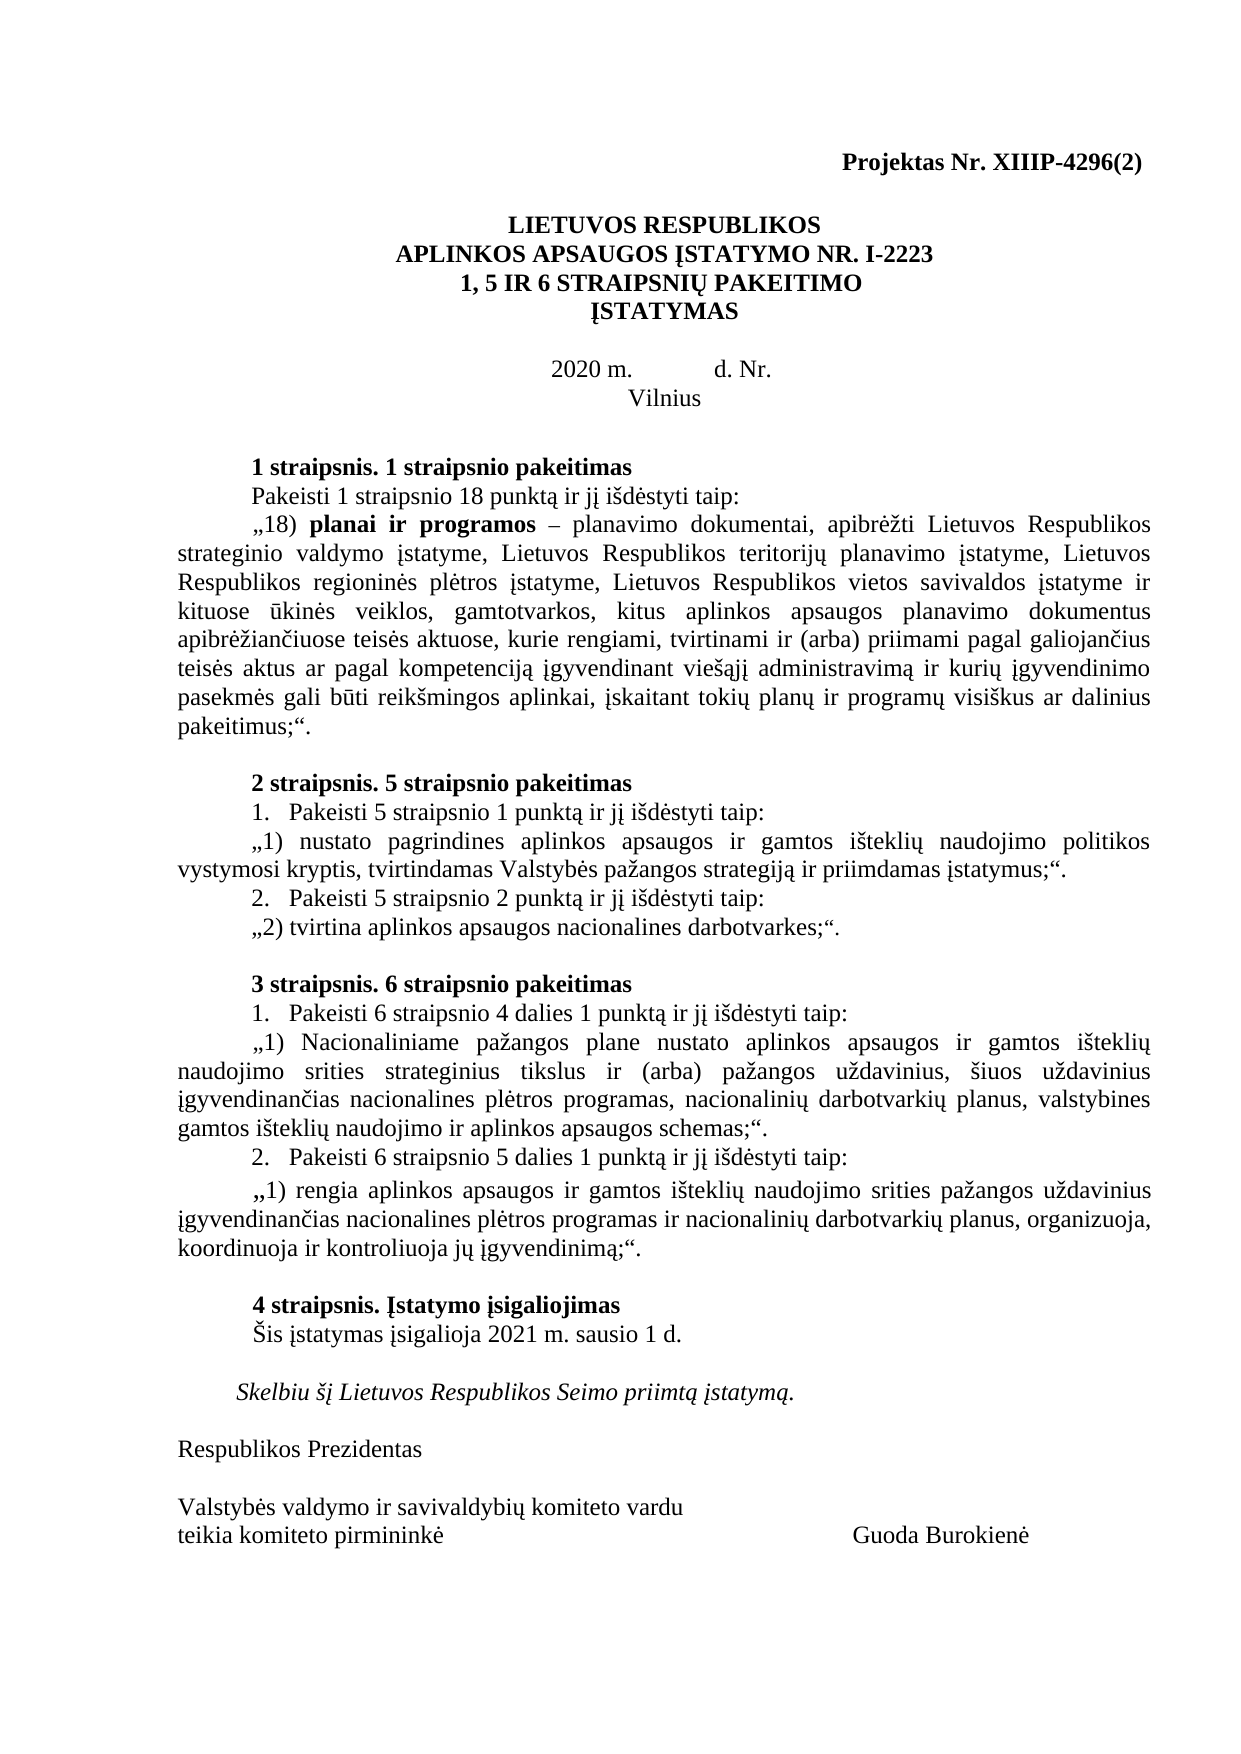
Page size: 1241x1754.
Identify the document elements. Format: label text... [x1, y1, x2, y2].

text 2020 m. d. Nr. [177, 354, 1152, 383]
text Pakeisti 1 straipsnio 18 punktą ir jį išdėstyti taip: [177, 481, 1152, 509]
text 2. Pakeisti 6 straipsnio 5 dalies 1 punktą ir jį išdėstyti taip: [251, 1142, 1152, 1171]
text teikia komiteto pirmininkė Guoda Burokienė [177, 1521, 1152, 1549]
text Valstybės valdymo ir savivaldybių komiteto vardu [177, 1492, 1152, 1521]
text LIETUVOS RESPUBLIKOS [177, 210, 1152, 239]
text „2) tvirtina aplinkos apsaugos nacionalines darbotvarkes;“. [251, 912, 1152, 941]
text Respublikos Prezidentas [177, 1434, 1152, 1463]
text 1. Pakeisti 6 straipsnio 4 dalies 1 punktą ir jį išdėstyti taip: [251, 998, 1152, 1027]
text „1) nustato pagrindines aplinkos apsaugos ir gamtos išteklių naudojimo politikos vystymosi kryptis, tvirtindamas Valstybės pažangos strategiją ir priimdamas įstatymus;“. [177, 826, 1152, 883]
text 2. Pakeisti 5 straipsnio 2 punktą ir jį išdėstyti taip: [251, 883, 1152, 912]
text APLINKOS APSAUGOS ĮSTATYMO NR. I-2223 [177, 239, 1152, 268]
text Vilnius [177, 383, 1152, 411]
text „1) rengia aplinkos apsaugos ir gamtos išteklių naudojimo srities pažangos uždavinius įgyvendinančias nacionalines plėtros programas ir nacionalinių darbotvarkių planus, organizuoja, koordinuoja ir kontroliuoja jų įgyvendinimą;“. [177, 1171, 1152, 1262]
text 2 straipsnis. 5 straipsnio pakeitimas [177, 768, 1152, 797]
text 1. Pakeisti 5 straipsnio 1 punktą ir jį išdėstyti taip: [251, 797, 1152, 826]
text „1) Nacionaliniame pažangos plane nustato aplinkos apsaugos ir gamtos išteklių naudojimo srities strateginius tikslus ir (arba) pažangos uždavinius, šiuos uždavinius įgyvendinančias nacionalines plėtros programas, nacionalinių darbotvarkių planus, valstybines gamtos išteklių naudojimo ir aplinkos apsaugos schemas;“. [177, 1027, 1152, 1142]
text Projektas Nr. XIIIP-4296(2) [842, 147, 1152, 176]
text 3 straipsnis. 6 straipsnio pakeitimas [177, 969, 1152, 998]
text 4 straipsnis. Įstatymo įsigaliojimas [177, 1291, 1152, 1319]
text 1, 5 IR 6 STRAIPSNIŲ PAKEITIMO [177, 268, 1152, 296]
text Šis įstatymas įsigalioja 2021 m. sausio 1 d. [177, 1319, 1152, 1348]
text ĮSTATYMAS [177, 296, 1152, 325]
text 1 straipsnis. 1 straipsnio pakeitimas [177, 452, 1152, 481]
text Skelbiu šį Lietuvos Respublikos Seimo priimtą įstatymą. [177, 1377, 1152, 1406]
text „18) planai ir programos – planavimo dokumentai, apibrėžti Lietuvos Respublikos strateginio valdymo įstatyme, Lietuvos Respublikos teritorijų planavimo įstatyme, Lietuvos Respublikos regioninės plėtros įstatyme, Lietuvos Respublikos vietos savivaldos įstatyme ir kituose ūkinės veiklos, gamtotvarkos, kitus aplinkos apsaugos planavimo dokumentus apibrėžiančiuose teisės aktuose, kurie rengiami, tvirtinami ir (arba) priimami pagal galiojančius teisės aktus ar pagal kompetenciją įgyvendinant viešąjį administravimą ir kurių įgyvendinimo pasekmės gali būti reikšmingos aplinkai, įskaitant tokių planų ir programų visiškus ar dalinius pakeitimus;“. [177, 509, 1152, 739]
